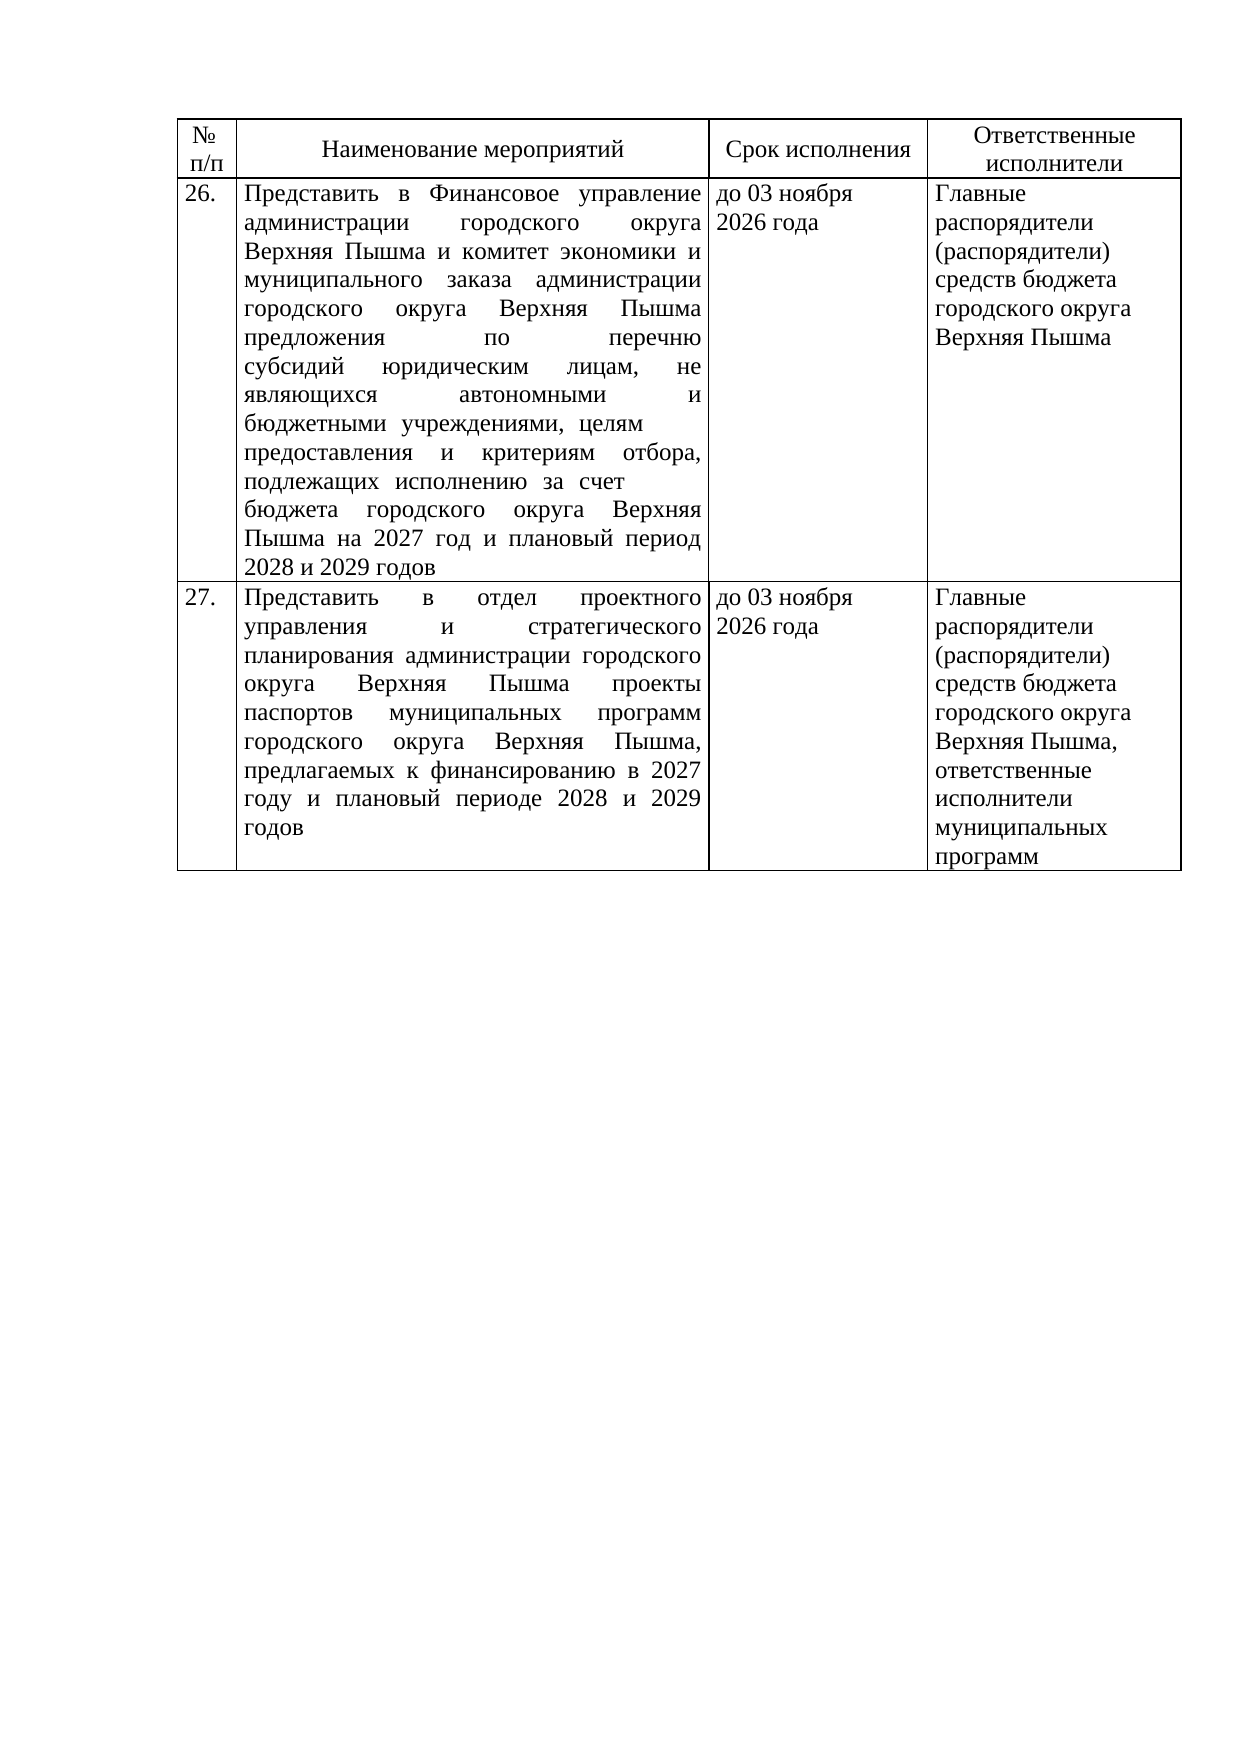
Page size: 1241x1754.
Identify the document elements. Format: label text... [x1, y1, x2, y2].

table_cell Главные распорядители (распорядители) средств бюджета городского округа Верхняя Пышма [928, 179, 1180, 581]
table_cell Представить в отдел проектного управления и стратегического планирования администрации городского округа Верхняя Пышма проекты паспортов муниципальных программ городского округа Верхняя Пышма, предлагаемых к финансированию в 2027 году и плановый периоде 2028 и 2029 годов [237, 582, 708, 870]
table_cell Главные распорядители (распорядители) средств бюджета городского округа Верхняя Пышма, ответственные исполнители муниципальных программ [928, 582, 1180, 870]
table_cell Представить в Финансовое управление администрации городского округа Верхняя Пышма и комитет экономики и муниципального заказа администрации городского округа Верхняя Пышма предложения по перечню субсидий юридическим лицам, не являющихся автономными и бюджетными учреждениями, целям предоставления и критериям отбора, подлежащих исполнению за счет бюджета городского округа Верхняя Пышма на 2027 год и плановый период 2028 и 2029 годов [237, 179, 708, 581]
table_cell 26. [178, 179, 236, 581]
table_cell 27. [178, 582, 236, 870]
table_cell до 03 ноября 2026 года [710, 582, 927, 870]
table_cell до 03 ноября 2026 года [709, 179, 927, 581]
table_header Ответственные исполнители [928, 120, 1180, 177]
table_header № п/п [178, 120, 236, 177]
table_header Наименование мероприятий [237, 120, 708, 177]
table_header Срок исполнения [710, 120, 927, 177]
